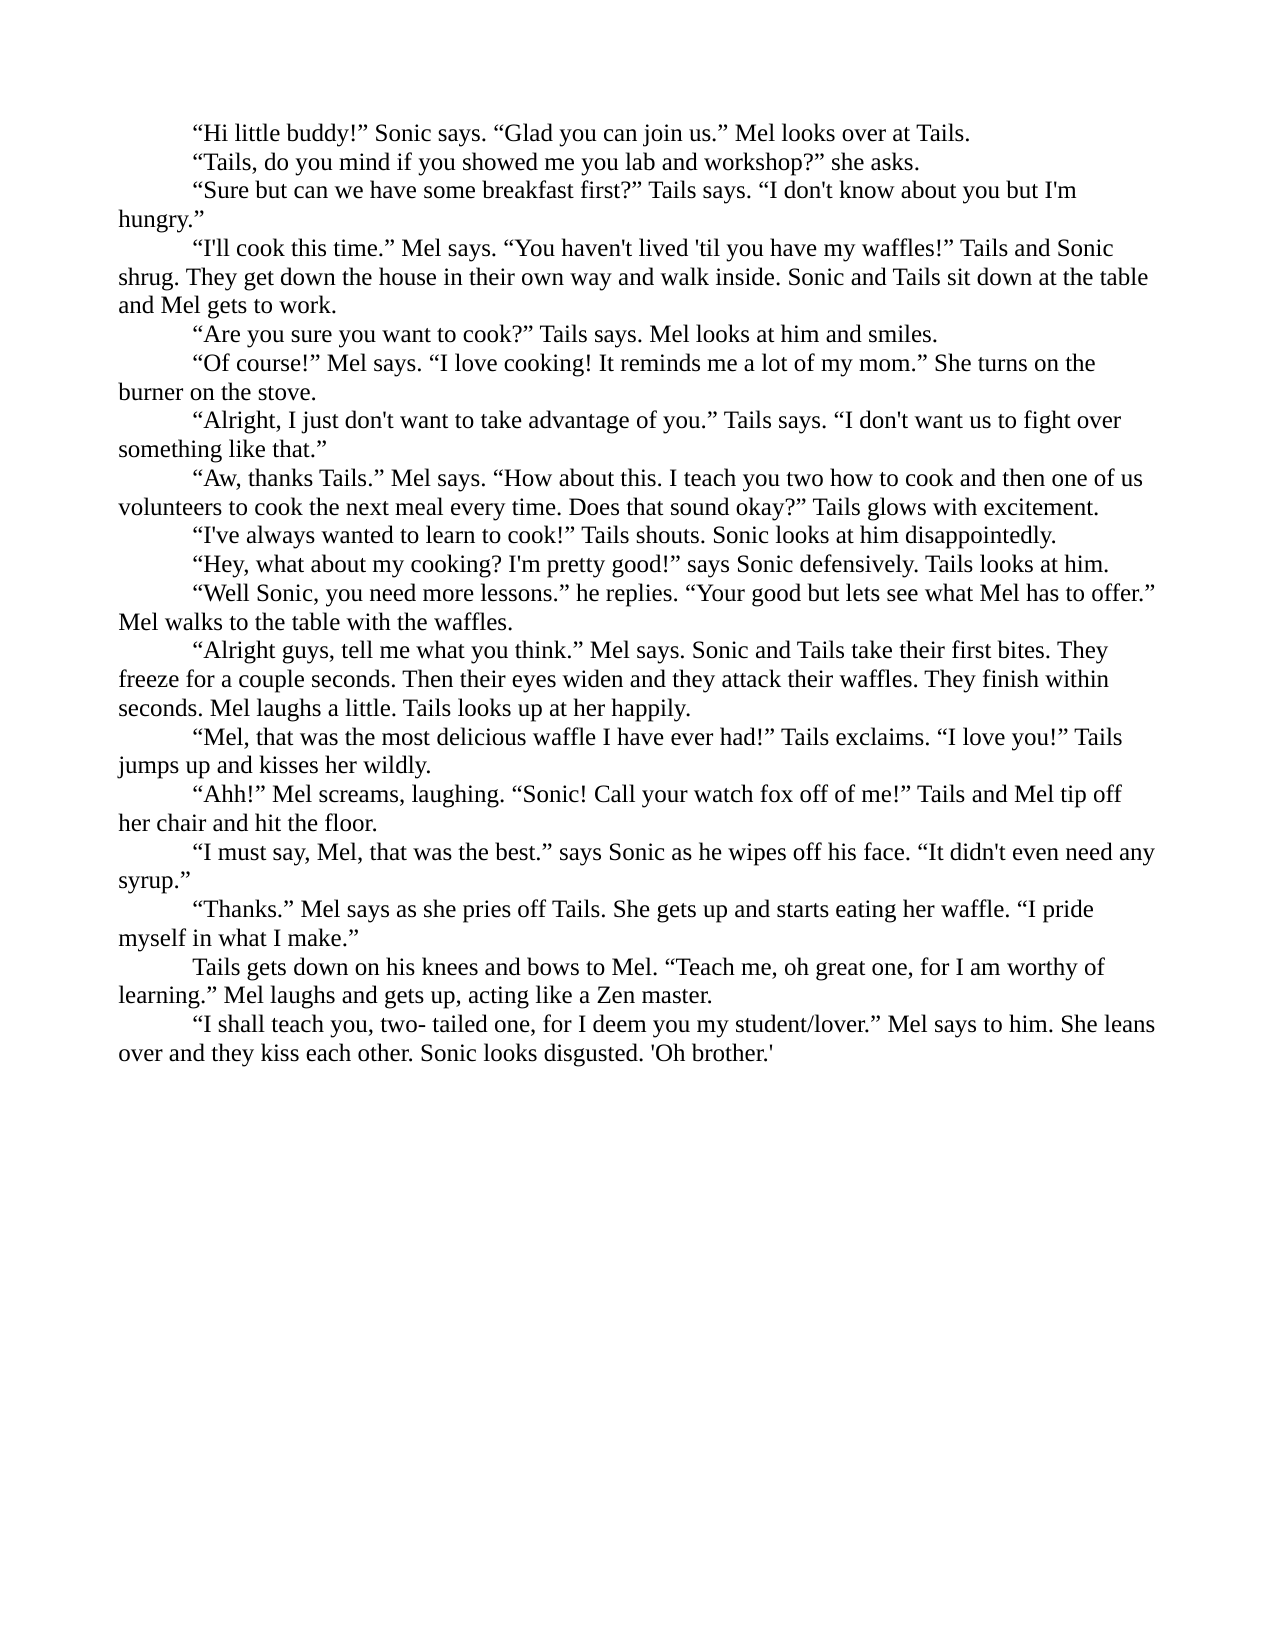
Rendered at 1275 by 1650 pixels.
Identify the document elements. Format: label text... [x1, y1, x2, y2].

text “I shall teach you, two- tailed one, for I deem you my student/lover.” Mel says to him. She leans over and they kiss each other. Sonic looks disgusted. 'Oh brother.' [118, 1009, 1157, 1067]
text “Ahh!” Mel screams, laughing. “Sonic! Call your watch fox off of me!” Tails and Mel tip off her chair and hit the floor. [118, 779, 1157, 837]
text “Sure but can we have some breakfast first?” Tails says. “I don't know about you but I'm hungry.” [118, 176, 1157, 233]
text “Of course!” Mel says. “I love cooking! It reminds me a lot of my mom.” She turns on the burner on the stove. [118, 348, 1157, 406]
text “I'll cook this time.” Mel says. “You haven't lived 'til you have my waffles!” Tails and Sonic shrug. They get down the house in their own way and walk inside. Sonic and Tails sit down at the table and Mel gets to work. [118, 233, 1157, 319]
text “Mel, that was the most delicious waffle I have ever had!” Tails exclaims. “I love you!” Tails jumps up and kisses her wildly. [118, 722, 1157, 779]
text “I've always wanted to learn to cook!” Tails shouts. Sonic looks at him disappointedly. [118, 521, 1157, 549]
text “I must say, Mel, that was the best.” says Sonic as he wipes off his face. “It didn't even need any syrup.” [118, 837, 1157, 894]
text “Tails, do you mind if you showed me you lab and workshop?” she asks. [118, 147, 1157, 176]
text “Thanks.” Mel says as she pries off Tails. She gets up and starts eating her waffle. “I pride myself in what I make.” [118, 894, 1157, 952]
text “Hey, what about my cooking? I'm pretty good!” says Sonic defensively. Tails looks at him. [118, 549, 1157, 578]
text “Alright, I just don't want to take advantage of you.” Tails says. “I don't want us to fight over something like that.” [118, 406, 1157, 463]
text “Alright guys, tell me what you think.” Mel says. Sonic and Tails take their first bites. They freeze for a couple seconds. Then their eyes widen and they attack their waffles. They finish within seconds. Mel laughs a little. Tails looks up at her happily. [118, 636, 1157, 722]
text Tails gets down on his knees and bows to Mel. “Teach me, oh great one, for I am worthy of learning.” Mel laughs and gets up, acting like a Zen master. [118, 952, 1157, 1009]
text “Hi little buddy!” Sonic says. “Glad you can join us.” Mel looks over at Tails. [118, 118, 1157, 147]
text “Aw, thanks Tails.” Mel says. “How about this. I teach you two how to cook and then one of us volunteers to cook the next meal every time. Does that sound okay?” Tails glows with excitement. [118, 463, 1157, 521]
text “Well Sonic, you need more lessons.” he replies. “Your good but lets see what Mel has to offer.” Mel walks to the table with the waffles. [118, 578, 1157, 636]
text “Are you sure you want to cook?” Tails says. Mel looks at him and smiles. [118, 319, 1157, 348]
